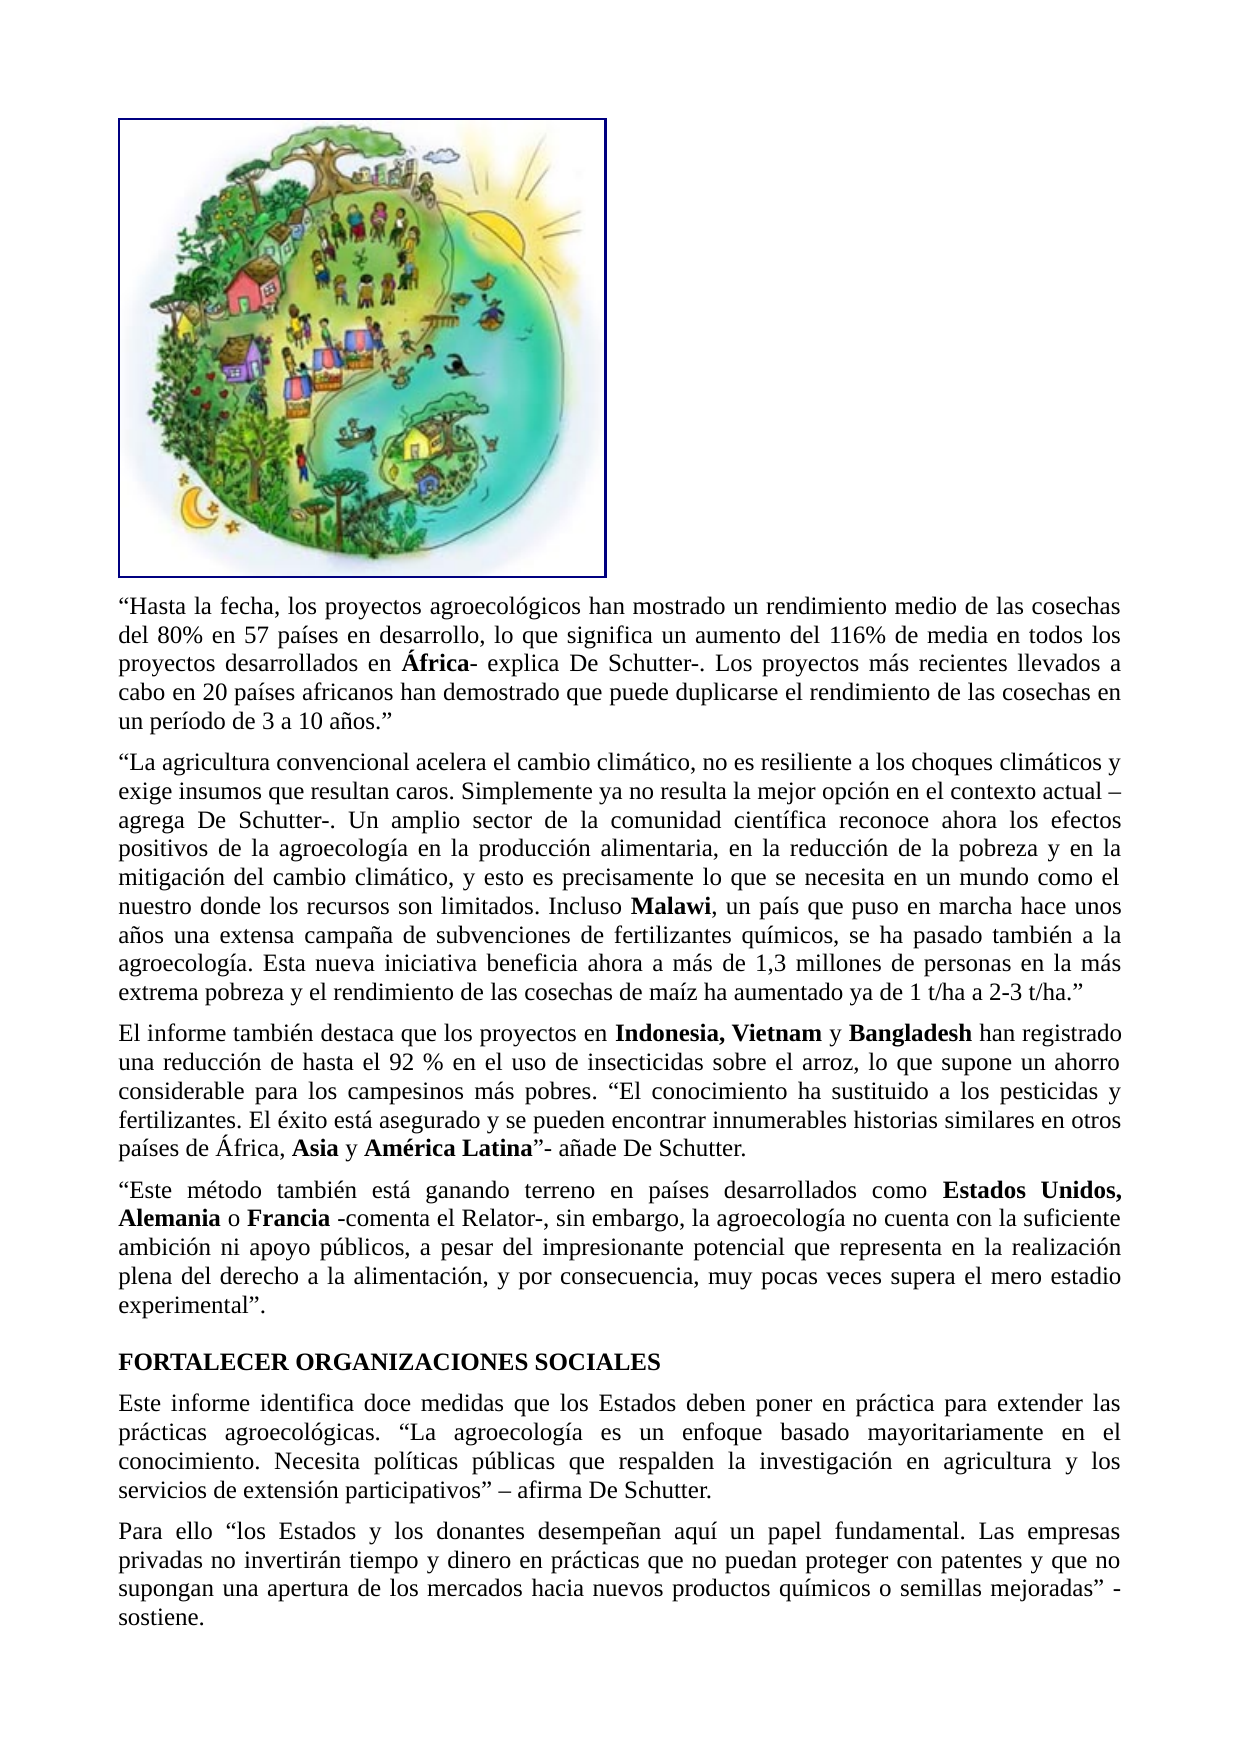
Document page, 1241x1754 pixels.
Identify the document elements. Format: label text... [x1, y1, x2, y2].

picture [120, 120, 604, 576]
text Para ello “los Estados y los donantes desempeñan aquí un papel fundamental. Las empresas privadas no invertirán tiempo y dinero en prácticas que no puedan proteger con patentes y que no supongan una apertura de los mercados hacia nuevos productos químicos o semillas mejoradas” -sostiene. [118, 1516, 1122, 1631]
text “La agricultura convencional acelera el cambio climático, no es resiliente a los choques climáticos y exige insumos que resultan caros. Simplemente ya no resulta la mejor opción en el contexto actual –agrega De Schutter-. Un amplio sector de la comunidad científica reconoce ahora los efectos positivos de la agroecología en la producción alimentaria, en la reducción de la pobreza y en la mitigación del cambio climático, y esto es precisamente lo que se necesita en un mundo como el nuestro donde los recursos son limitados. Incluso Malawi, un país que puso en marcha hace unos años una extensa campaña de subvenciones de fertilizantes químicos, se ha pasado también a la agroecología. Esta nueva iniciativa beneficia ahora a más de 1,3 millones de personas en la más extrema pobreza y el rendimiento de las cosechas de maíz ha aumentado ya de 1 t/ha a 2-3 t/ha.” [118, 747, 1122, 1006]
text “Hasta la fecha, los proyectos agroecológicos han mostrado un rendimiento medio de las cosechas del 80% en 57 países en desarrollo, lo que significa un aumento del 116% de media en todos los proyectos desarrollados en África- explica De Schutter-. Los proyectos más recientes llevados a cabo en 20 países africanos han demostrado que puede duplicarse el rendimiento de las cosechas en un período de 3 a 10 años.” [118, 591, 1122, 735]
text Este informe identifica doce medidas que los Estados deben poner en práctica para extender las prácticas agroecológicas. “La agroecología es un enfoque basado mayoritariamente en el conocimiento. Necesita políticas públicas que respalden la investigación en agricultura y los servicios de extensión participativos” – afirma De Schutter. [118, 1388, 1122, 1503]
text El informe también destaca que los proyectos en Indonesia, Vietnam y Bangladesh han registrado una reducción de hasta el 92 % en el uso de insecticidas sobre el arroz, lo que supone un ahorro considerable para los campesinos más pobres. “El conocimiento ha sustituido a los pesticidas y fertilizantes. El éxito está asegurado y se pueden encontrar innumerables historias similares en otros países de África, Asia y América Latina”- añade De Schutter. [118, 1018, 1122, 1162]
text “Este método también está ganando terreno en países desarrollados como Estados Unidos, Alemania o Francia -comenta el Relator-, sin embargo, la agroecología no cuenta con la suficiente ambición ni apoyo públicos, a pesar del impresionante potencial que representa en la realización plena del derecho a la alimentación, y por consecuencia, muy pocas veces supera el mero estadio experimental”. FORTALECER ORGANIZACIONES SOCIALES [118, 1175, 1122, 1376]
